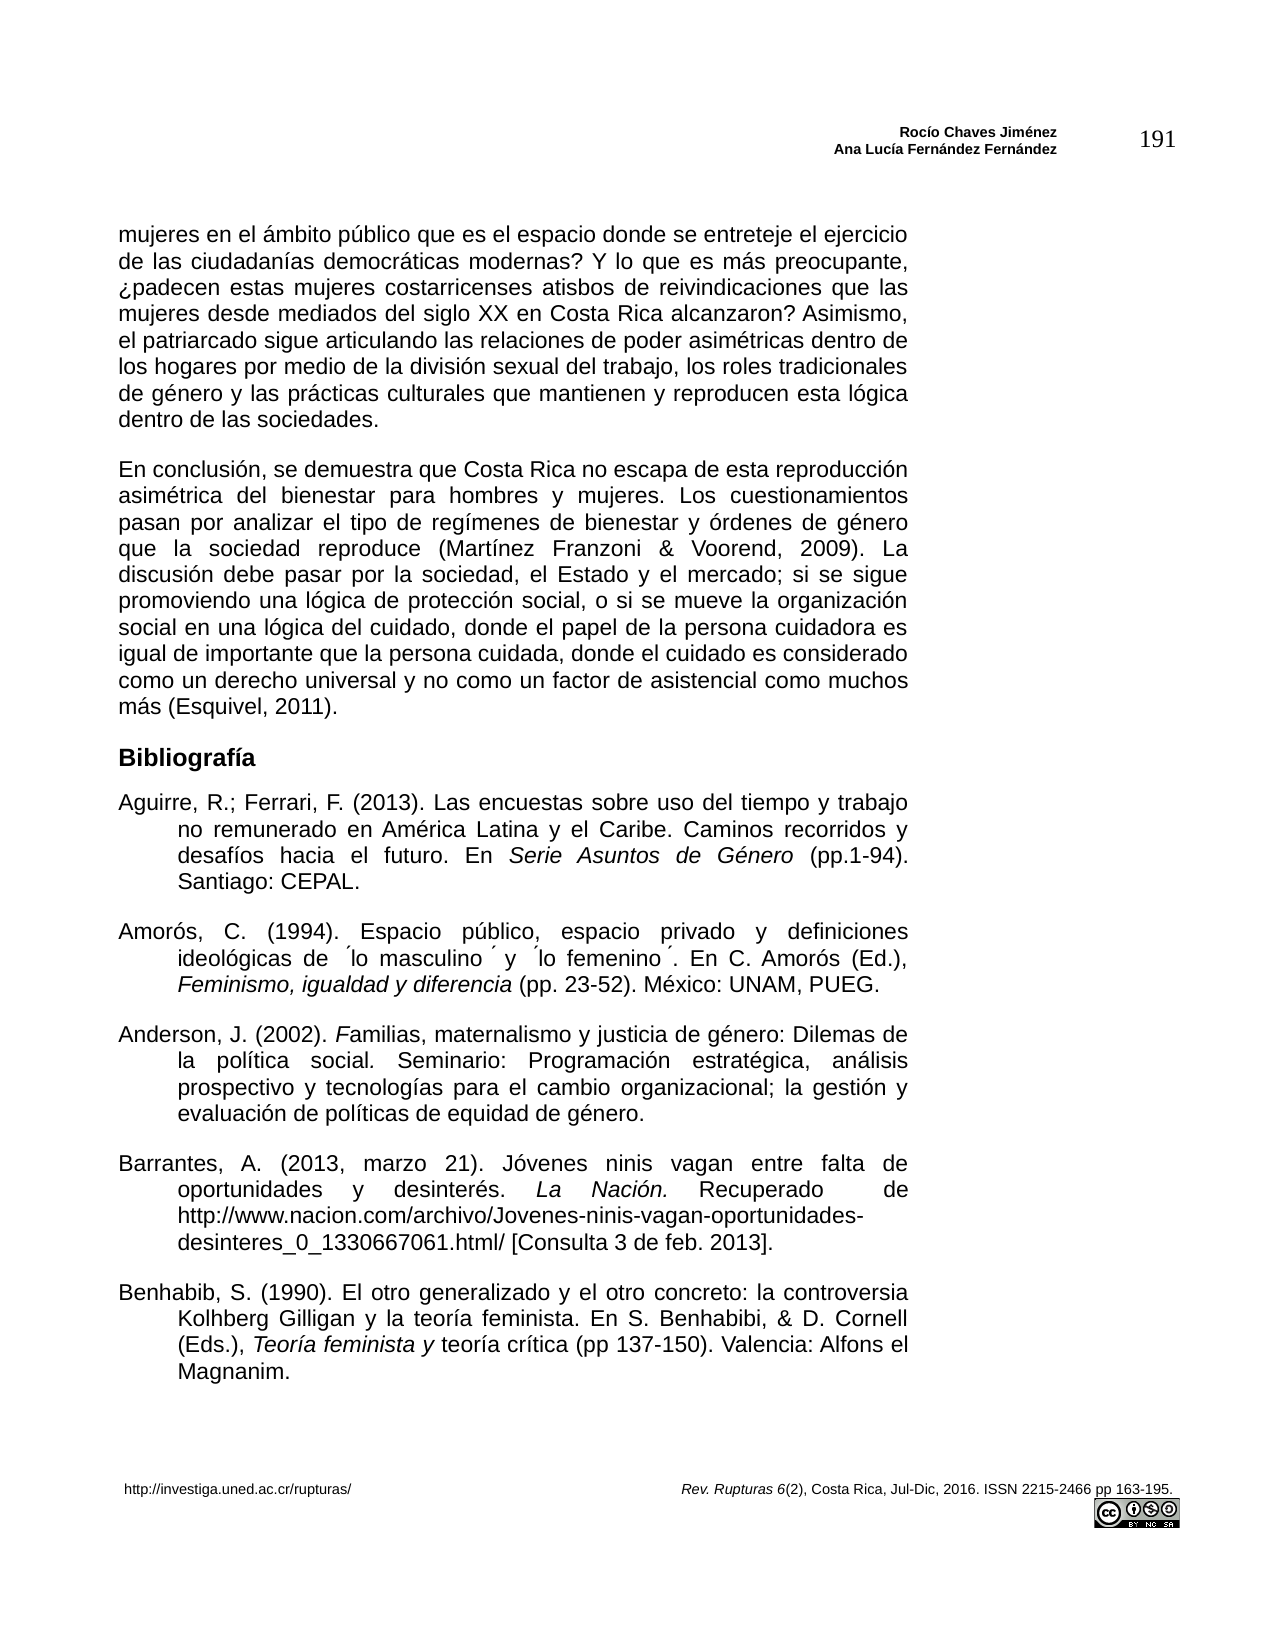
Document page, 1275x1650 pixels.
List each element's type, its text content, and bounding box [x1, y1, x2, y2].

text En conclusión, se demuestra que Costa Rica no escapa de esta reproducción asimétrica del bienestar para hombres y mujeres. Los cuestionamientos pasan por analizar el tipo de regímenes de bienestar y órdenes de género que la sociedad reproduce (Martínez Franzoni & Voorend, 2009). La discusión debe pasar por la sociedad, el Estado y el mercado; si se sigue promoviendo una lógica de protección social, o si se mueve la organización social en una lógica del cuidado, donde el papel de la persona cuidadora es igual de importante que la persona cuidada, donde el cuidado es considerado como un derecho universal y no como un factor de asistencial como muchos más (Esquivel, 2011). [118, 456, 909, 719]
text Barrantes, A. (2013, marzo 21). Jóvenes ninis vagan entre falta de oportunidades y desinterés. La Nación. Recuperado de http://www.nacion.com/archivo/Jovenes-ninis-vagan-oportunidades-desinteres_0_1330667061.html/ [Consulta 3 de feb. 2013]. [118, 1150, 909, 1255]
text mujeres en el ámbito público que es el espacio donde se entreteje el ejercicio de las ciudadanías democráticas modernas? Y lo que es más preocupante, ¿padecen estas mujeres costarricenses atisbos de reivindicaciones que las mujeres desde mediados del siglo XX en Costa Rica alcanzaron? Asimismo, el patriarcado sigue articulando las relaciones de poder asimétricas dentro de los hogares por medio de la división sexual del trabajo, los roles tradicionales de género y las prácticas culturales que mantienen y reproducen esta lógica dentro de las sociedades. [118, 221, 909, 432]
text Anderson, J. (2002). Familias, maternalismo y justicia de género: Dilemas de la política social. Seminario: Programación estratégica, análisis prospectivo y tecnologías para el cambio organizacional; la gestión y evaluación de políticas de equidad de género. [118, 1021, 909, 1126]
text Amorós, C. (1994). Espacio público, espacio privado y definiciones ideológicas de ́lo masculino ́ y ́lo femenino ́. En C. Amorós (Ed.), Feminismo, igualdad y diferencia (pp. 23-52). México: UNAM, PUEG. [118, 918, 909, 997]
subtitle Bibliografía [118, 743, 909, 772]
text Aguirre, R.; Ferrari, F. (2013). Las encuestas sobre uso del tiempo y trabajo no remunerado en América Latina y el Caribe. Caminos recorridos y desafíos hacia el futuro. En Serie Asuntos de Género (pp.1-94). Santiago: CEPAL. [118, 789, 909, 895]
text Benhabib, S. (1990). El otro generalizado y el otro concreto: la controversia Kolhberg Gilligan y la teoría feminista. En S. Benhabibi, & D. Cornell (Eds.), Teoría feminista y teoría crítica (pp 137-150). Valencia: Alfons el Magnanim. [118, 1279, 909, 1384]
picture [1094, 1498, 1180, 1528]
